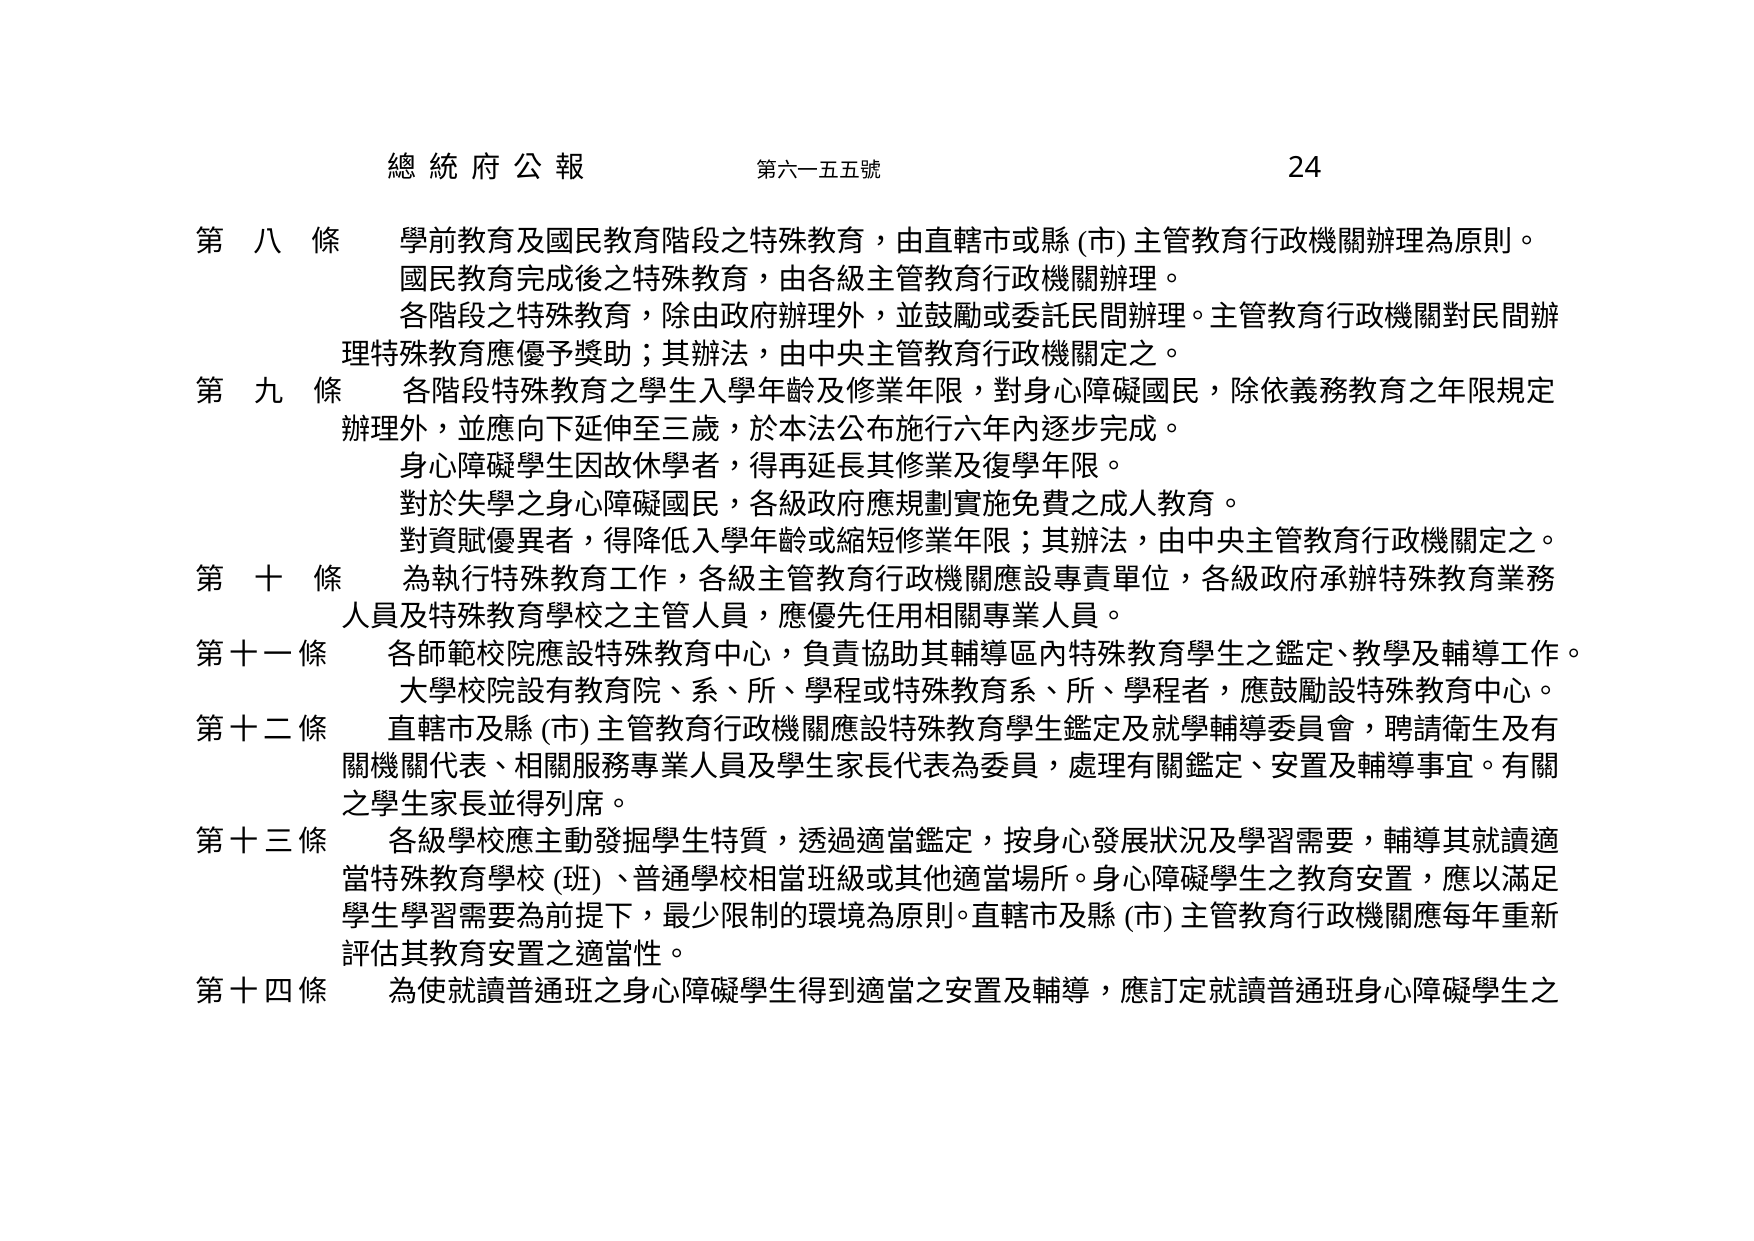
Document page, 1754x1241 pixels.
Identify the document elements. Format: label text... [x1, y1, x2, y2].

text 對資賦優異者，得降低入學年齡或縮短修業年限；其辦法，由中央主管教育行政機關定之。 [341, 522, 1559, 559]
text 第十一條 各師範校院應設特殊教育中心，負責協助其輔導區內特殊教育學生之鑑定、教學及輔導工作。 [195, 634, 1559, 672]
text 第 十 條 為執行特殊教育工作，各級主管教育行政機關應設專責單位，各級政府承辦特殊教育業務人員及特殊教育學校之主管人員，應優先任用相關專業人員。 [195, 559, 1559, 634]
text 第 八 條 學前教育及國民教育階段之特殊教育，由直轄市或縣 (市) 主管教育行政機關辦理為原則。 [195, 222, 1559, 259]
text 各階段之特殊教育，除由政府辦理外，並鼓勵或委託民間辦理。主管教育行政機關對民間辦理特殊教育應優予獎助；其辦法，由中央主管教育行政機關定之。 [341, 297, 1559, 372]
text 大學校院設有教育院、系、所、學程或特殊教育系、所、學程者，應鼓勵設特殊教育中心。 [341, 672, 1559, 709]
text 身心障礙學生因故休學者，得再延長其修業及復學年限。 [341, 447, 1559, 484]
text 國民教育完成後之特殊教育，由各級主管教育行政機關辦理。 [341, 259, 1559, 297]
text 第十二條 直轄市及縣 (市) 主管教育行政機關應設特殊教育學生鑑定及就學輔導委員會，聘請衛生及有關機關代表、相關服務專業人員及學生家長代表為委員，處理有關鑑定、安置及輔導事宜。有關之學生家長並得列席。 [195, 709, 1559, 822]
text 第十四條 為使就讀普通班之身心障礙學生得到適當之安置及輔導，應訂定就讀普通班身心障礙學生之 [195, 972, 1559, 1009]
text 對於失學之身心障礙國民，各級政府應規劃實施免費之成人教育。 [341, 484, 1559, 522]
text 第 九 條 各階段特殊教育之學生入學年齡及修業年限，對身心障礙國民，除依義務教育之年限規定辦理外，並應向下延伸至三歲，於本法公布施行六年內逐步完成。 [195, 372, 1559, 447]
text 第十三條 各級學校應主動發掘學生特質，透過適當鑑定，按身心發展狀況及學習需要，輔導其就讀適當特殊教育學校 (班) 、普通學校相當班級或其他適當場所。身心障礙學生之教育安置，應以滿足學生學習需要為前提下，最少限制的環境為原則。直轄市及縣 (市) 主管教育行政機關應每年重新評估其教育安置之適當性。 [195, 822, 1559, 972]
